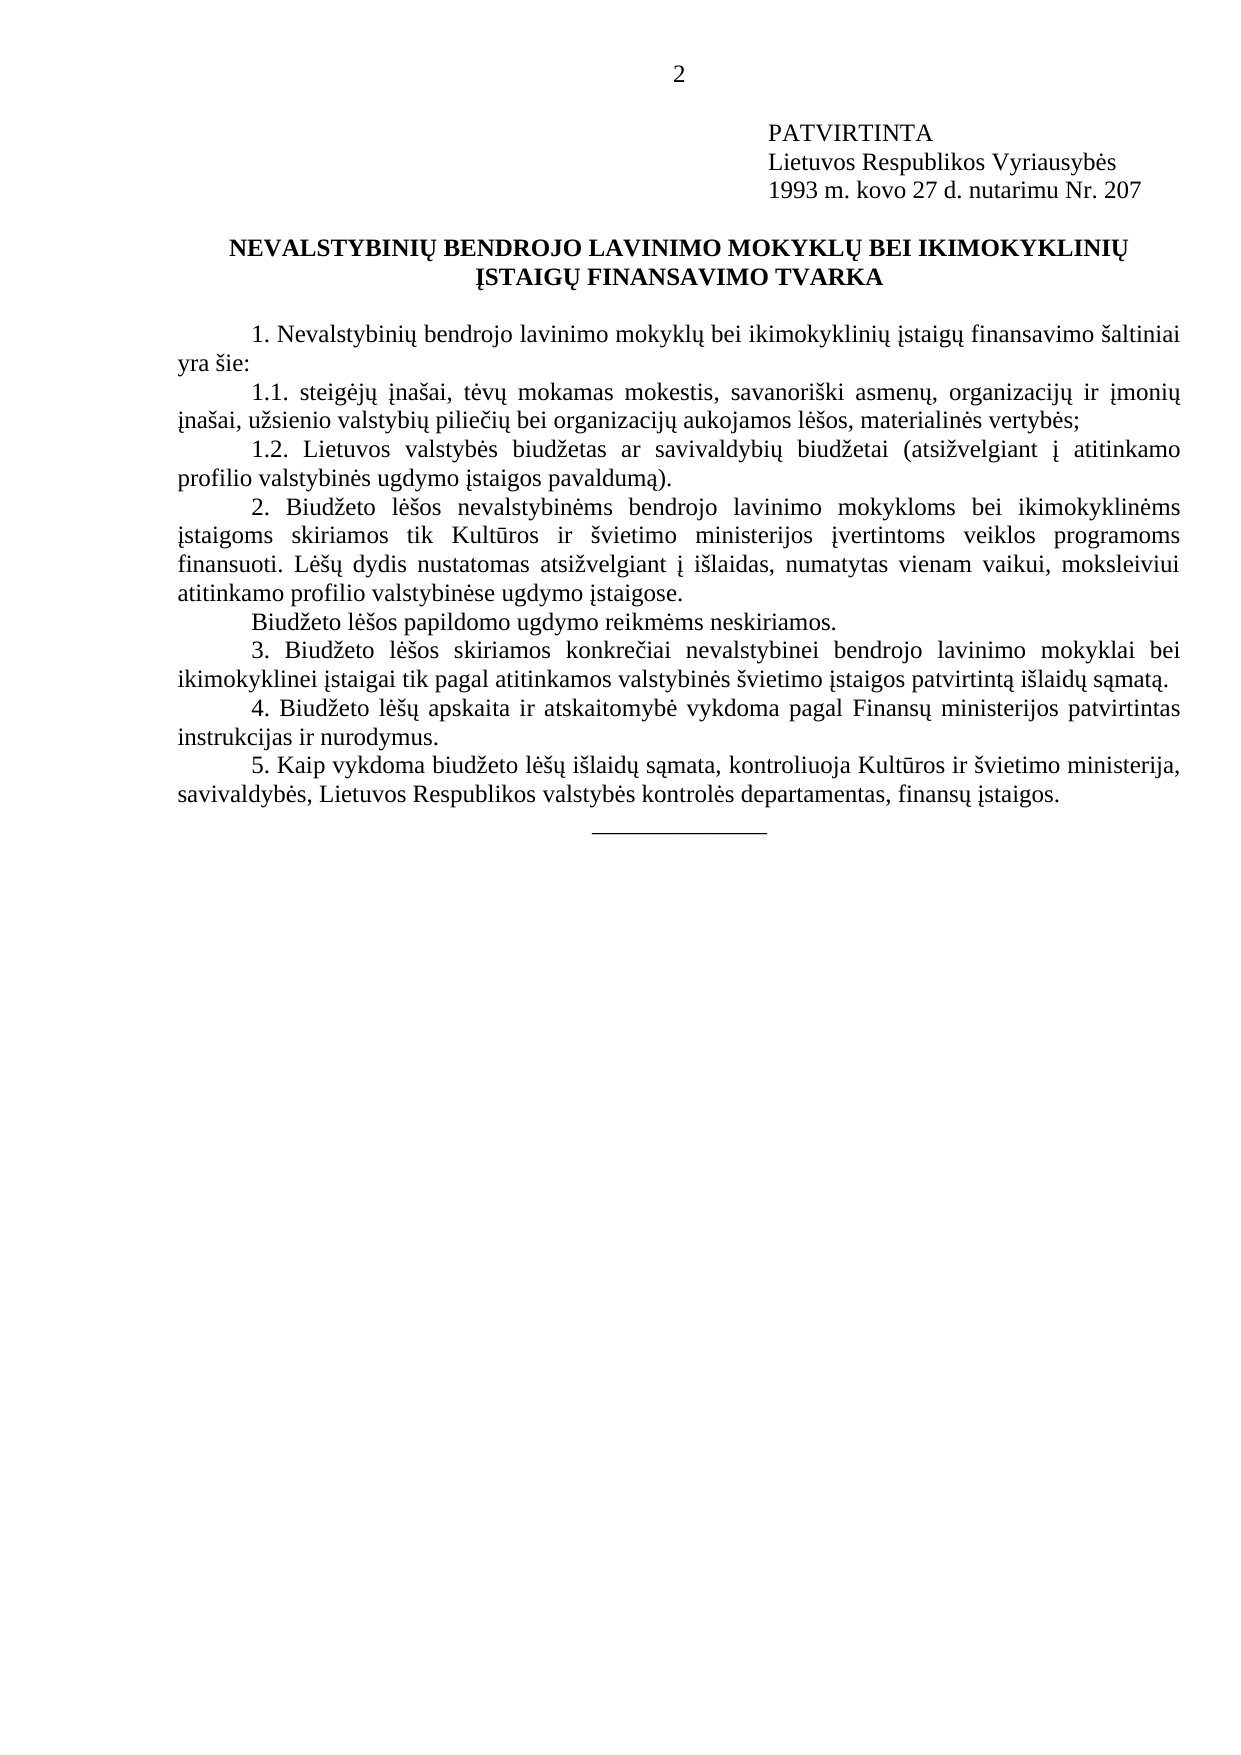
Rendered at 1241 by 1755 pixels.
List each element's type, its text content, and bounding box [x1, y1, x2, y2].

text NEVALSTYBINIŲ BENDROJO LAVINIMO MOKYKLŲ BEI IKIMOKYKLINIŲ ĮSTAIGŲ FINANSAVIMO TVARKA [177, 233, 1181, 291]
text 3. Biudžeto lėšos skiriamos konkrečiai nevalstybinei bendrojo lavinimo mokyklai bei ikimokyklinei įstaigai tik pagal atitinkamos valstybinės švietimo įstaigos patvirtintą išlaidų sąmatą. [177, 636, 1181, 693]
text 1.2. Lietuvos valstybės biudžetas ar savivaldybių biudžetai (atsižvelgiant į atitinkamo profilio valstybinės ugdymo įstaigos pavaldumą). [177, 434, 1181, 492]
text Biudžeto lėšos papildomo ugdymo reikmėms neskiriamos. [177, 607, 1181, 636]
text 1993 m. kovo 27 d. nutarimu Nr. 207 [177, 176, 1181, 204]
text ______________ [177, 808, 1181, 837]
text PATVIRTINTA [177, 118, 1181, 147]
text 5. Kaip vykdoma biudžeto lėšų išlaidų sąmata, kontroliuoja Kultūros ir švietimo ministerija, savivaldybės, Lietuvos Respublikos valstybės kontrolės departamentas, finansų įstaigos. [177, 751, 1181, 808]
text 2. Biudžeto lėšos nevalstybinėms bendrojo lavinimo mokykloms bei ikimokyklinėms įstaigoms skiriamos tik Kultūros ir švietimo ministerijos įvertintoms veiklos programoms finansuoti. Lėšų dydis nustatomas atsižvelgiant į išlaidas, numatytas vienam vaikui, moksleiviui atitinkamo profilio valstybinėse ugdymo įstaigose. [177, 492, 1181, 607]
text 1.1. steigėjų įnašai, tėvų mokamas mokestis, savanoriški asmenų, organizacijų ir įmonių įnašai, užsienio valstybių piliečių bei organizacijų aukojamos lėšos, materialinės vertybės; [177, 377, 1181, 434]
text 1. Nevalstybinių bendrojo lavinimo mokyklų bei ikimokyklinių įstaigų finansavimo šaltiniai yra šie: [177, 319, 1181, 377]
text 4. Biudžeto lėšų apskaita ir atskaitomybė vykdoma pagal Finansų ministerijos patvirtintas instrukcijas ir nurodymus. [177, 693, 1181, 751]
text Lietuvos Respublikos Vyriausybės [177, 147, 1181, 176]
